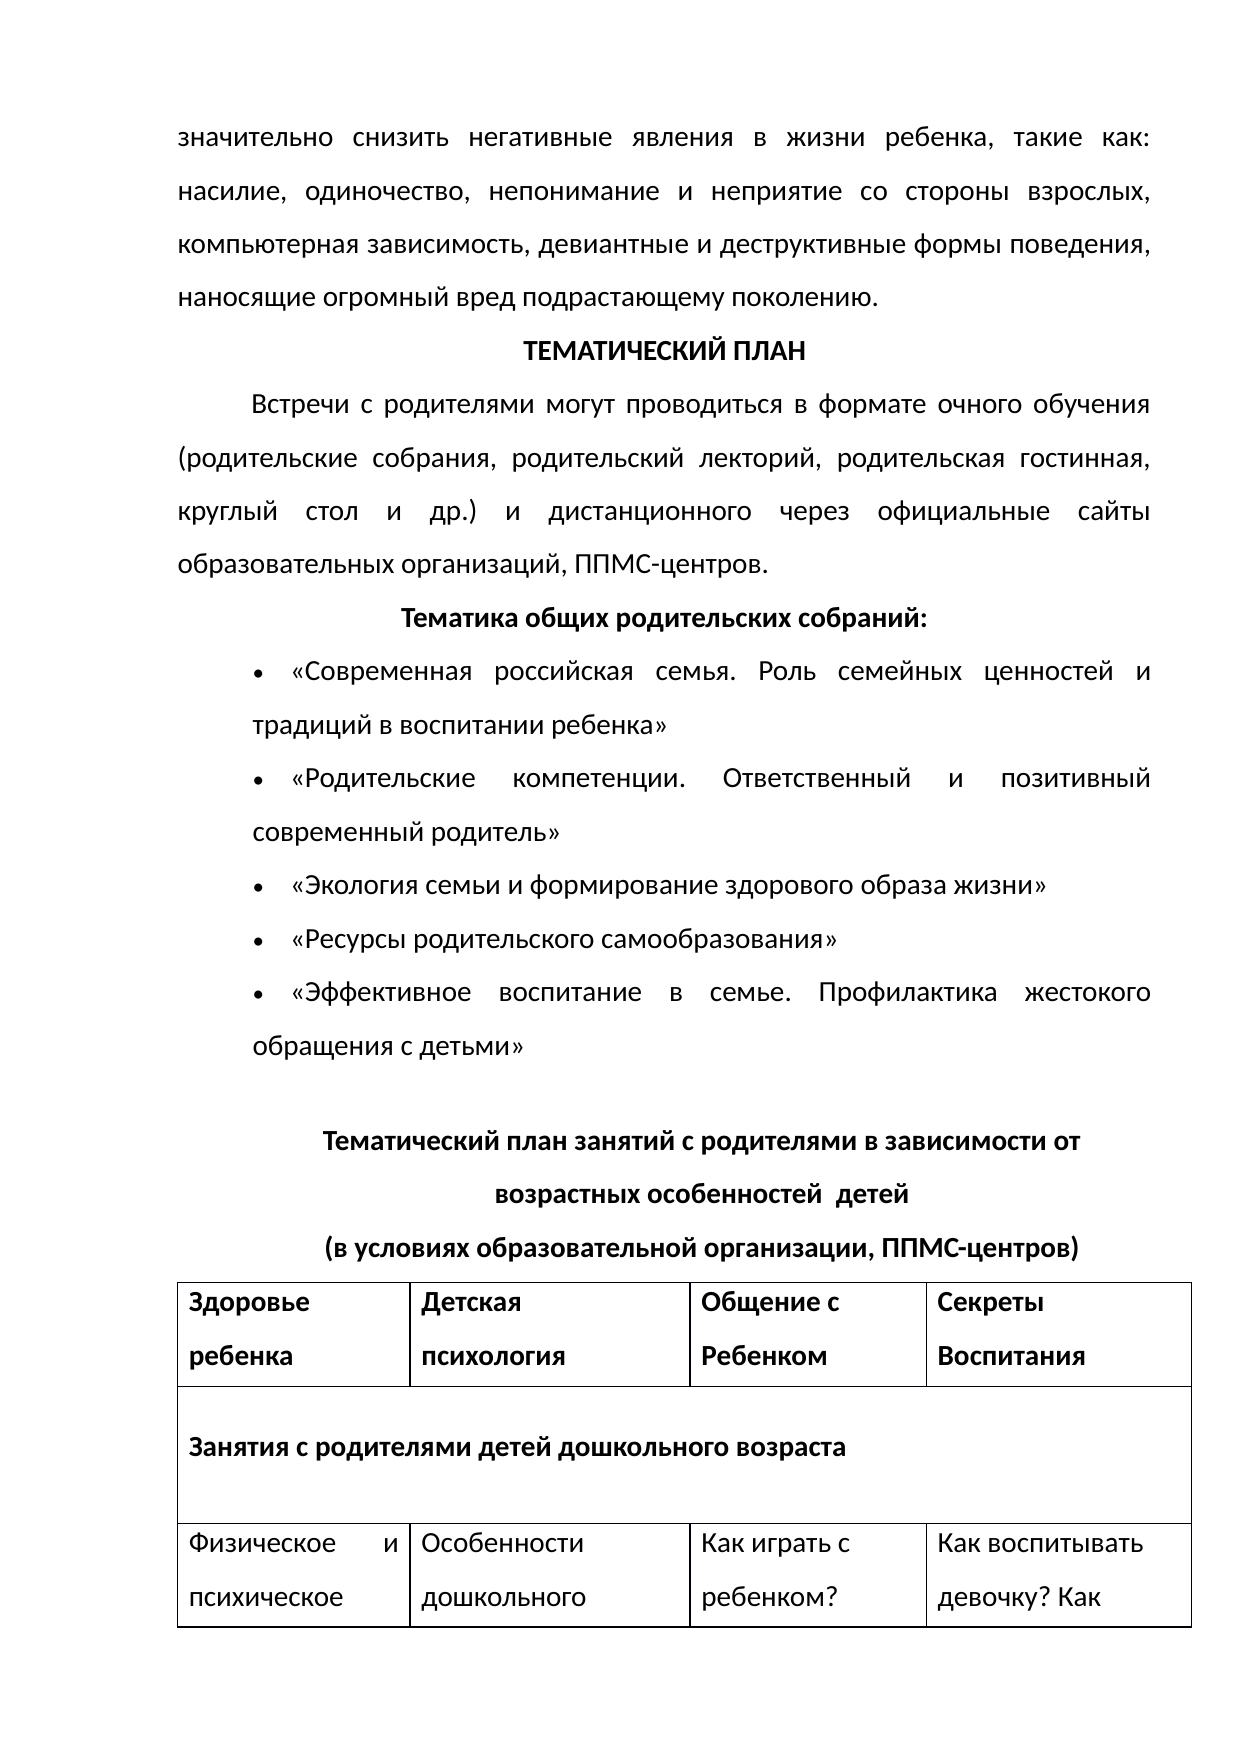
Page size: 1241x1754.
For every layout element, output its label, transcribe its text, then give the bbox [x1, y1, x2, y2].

table_cell Особенности дошкольного [411, 1524, 689, 1626]
table_header Детская психология [411, 1283, 689, 1386]
list «Родительские компетенции. Ответственный и позитивный современный родитель» [215, 759, 1152, 848]
list «Современная российская семья. Роль семейных ценностей и традиций в воспитании ребенка» [215, 652, 1152, 742]
text (в условиях образовательной организации, ППМС-центров) [252, 1229, 1152, 1264]
table_cell Как играть с ребенком? [691, 1524, 926, 1626]
table_header Общение с Ребенком [691, 1283, 926, 1386]
table_cell Физическое и психическое [178, 1524, 409, 1626]
text Тематический план занятий с родителями в зависимости от возрастных особенностей детей [252, 1122, 1152, 1211]
table_header Здоровье ребенка [178, 1283, 409, 1386]
text ТЕМАТИЧЕСКИЙ ПЛАН [177, 332, 1152, 367]
text Тематика общих родительских собраний: [177, 599, 1152, 635]
text значительно снизить негативные явления в жизни ребенка, такие как: насилие, одиночество, непонимание и неприятие со стороны взрослых, компьютерная зависимость, девиантные и деструктивные формы поведения, наносящие огромный вред подрастающему поколению. [177, 118, 1152, 314]
list «Экология семьи и формирование здорового образа жизни» [215, 866, 1152, 902]
list «Ресурсы родительского самообразования» [215, 920, 1152, 955]
table_cell Как воспитывать девочку? Как [927, 1524, 1191, 1626]
text Встречи с родителями могут проводиться в формате очного обучения (родительские собрания, родительский лекторий, родительская гостинная, круглый стол и др.) и дистанционного через официальные сайты образовательных организаций, ППМС-центров. [177, 385, 1152, 581]
table_header Секреты Воспитания [927, 1283, 1191, 1386]
list «Эффективное воспитание в семье. Профилактика жестокого обращения с детьми» [215, 973, 1152, 1062]
table_cell Занятия с родителями детей дошкольного возраста [178, 1387, 1191, 1523]
